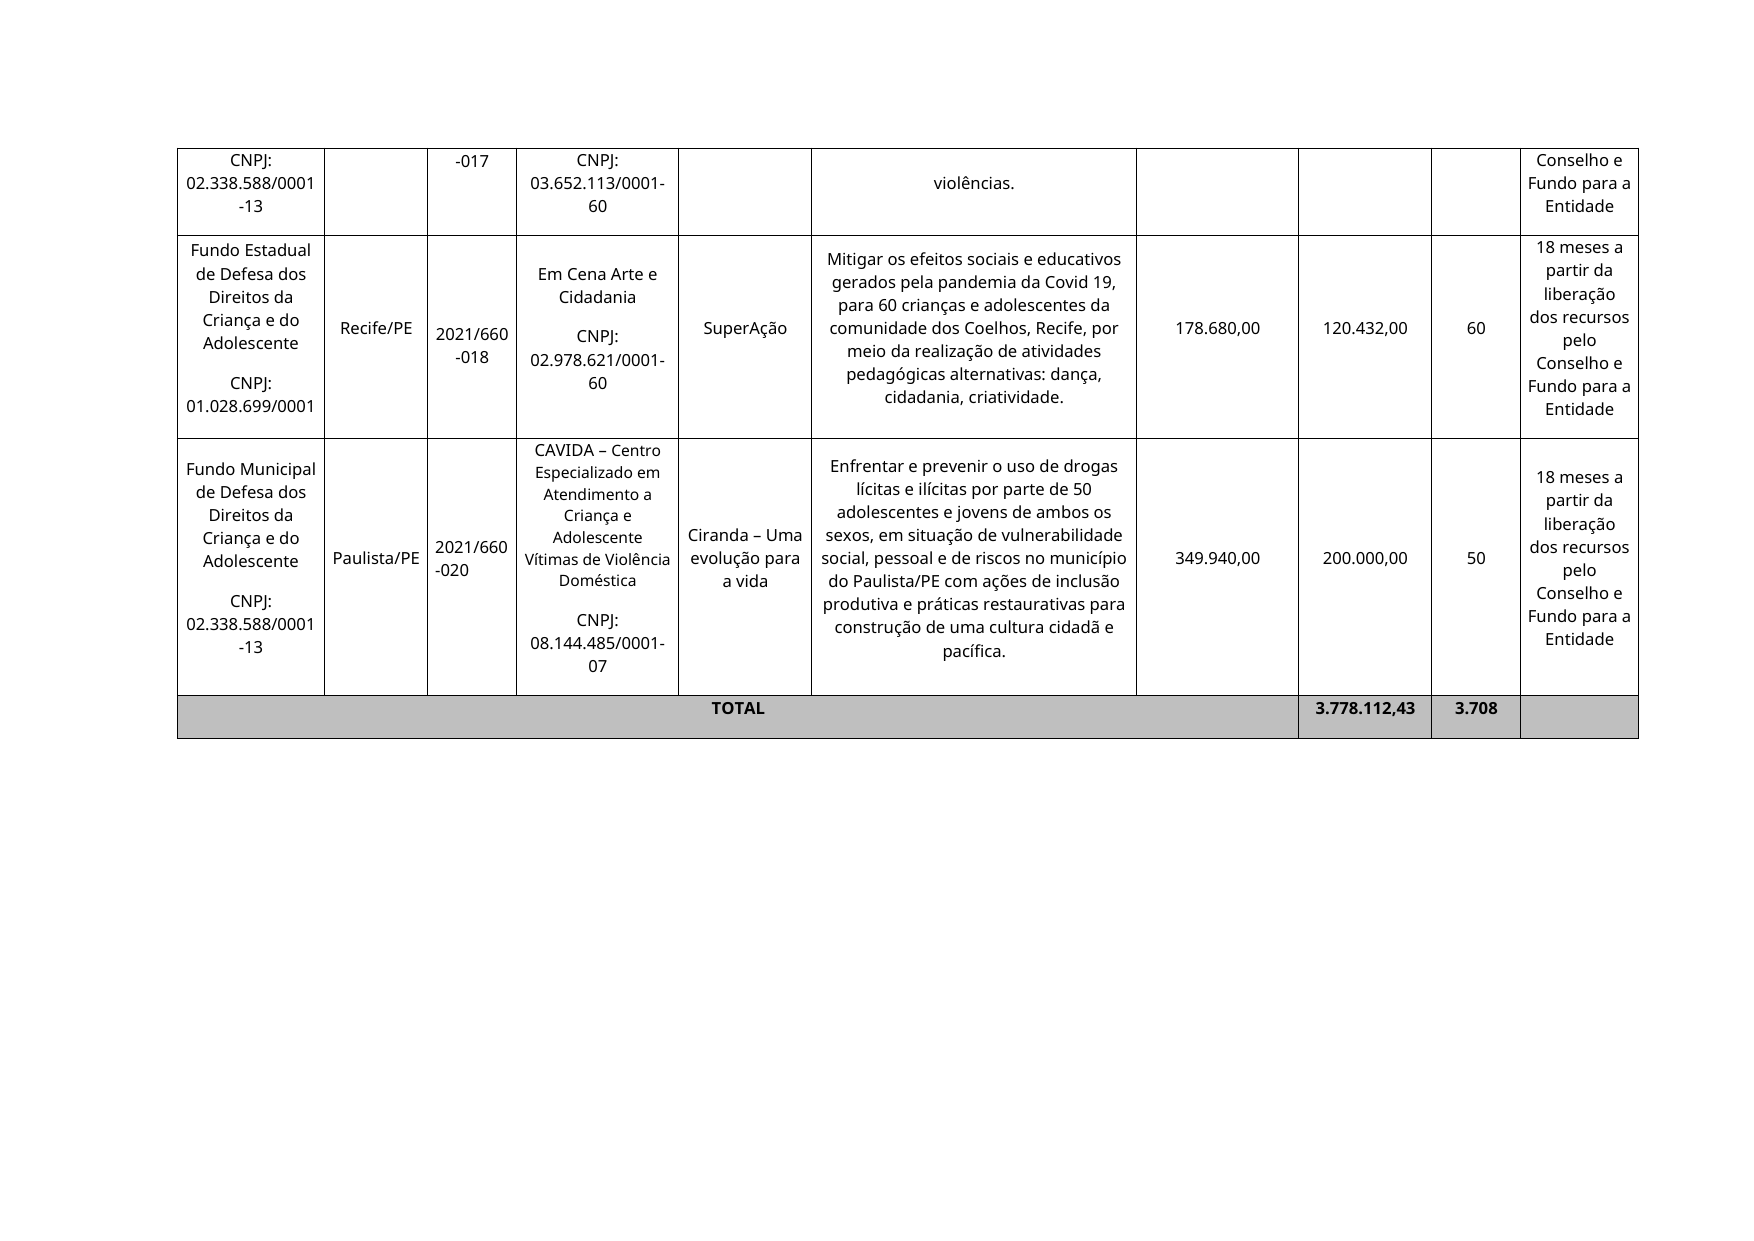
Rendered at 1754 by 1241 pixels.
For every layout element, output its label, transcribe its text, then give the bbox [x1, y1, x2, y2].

table_cell Enfrentar e prevenir o uso de drogas lícitas e ilícitas por parte de 50 adolescentes e jovens de ambos os sexos, em situação de vulnerabilidade social, pessoal e de riscos no município do Paulista/PE com ações de inclusão produtiva e práticas restaurativas para construção de uma cultura cidadã e pacífica. [812, 439, 1136, 694]
table_cell CNPJ: 02.338.588/0001-13 [178, 149, 324, 235]
table_cell 200.000,00 [1299, 439, 1431, 694]
table_cell [1521, 696, 1638, 738]
table_cell Mitigar os efeitos sociais e educativos gerados pela pandemia da Covid 19, para 60 crianças e adolescentes da comunidade dos Coelhos, Recife, por meio da realização de atividades pedagógicas alternativas: dança, cidadania, criatividade. [812, 236, 1136, 438]
table_cell Recife/PE [325, 236, 427, 438]
table_cell 18 meses a partir da liberação dos recursos pelo Conselho e Fundo para a Entidade [1521, 236, 1638, 438]
table_cell SuperAção [679, 236, 811, 438]
table_cell [1432, 149, 1520, 235]
table_cell 2021/660-018 [428, 236, 516, 438]
table_cell [1299, 149, 1431, 235]
table_cell TOTAL [178, 696, 1298, 738]
table_cell 120.432,00 [1299, 236, 1431, 438]
table_cell CAVIDA – Centro Especializado em Atendimento a Criança e Adolescente Vítimas de Violência Doméstica CNPJ: 08.144.485/0001-07 [517, 439, 678, 694]
table_cell Conselho e Fundo para a Entidade [1521, 149, 1638, 235]
table_cell [325, 149, 427, 235]
table_cell Em Cena Arte e Cidadania CNPJ: 02.978.621/0001-60 [517, 236, 678, 438]
table_cell Paulista/PE [325, 439, 427, 694]
table_cell [1137, 149, 1298, 235]
table_cell 3.708 [1432, 696, 1520, 738]
table_cell 017 [428, 149, 516, 235]
table_cell 50 [1432, 439, 1520, 694]
table_cell violências. [812, 149, 1136, 235]
table_cell 60 [1432, 236, 1520, 438]
table_cell Ciranda – Uma evolução para a vida [679, 439, 811, 694]
table_cell Fundo Municipal de Defesa dos Direitos da Criança e do Adolescente CNPJ: 02.338.588/0001-13 [178, 439, 324, 694]
table_cell 349.940,00 [1137, 439, 1298, 694]
table_cell 2021/660-020 [428, 439, 516, 694]
table_cell CNPJ: 03.652.113/0001-60 [517, 149, 678, 235]
table_cell Fundo Estadual de Defesa dos Direitos da Criança e do Adolescente CNPJ: 01.028.699/0001 [178, 236, 324, 438]
table_cell [679, 149, 811, 235]
table_cell 18 meses a partir da liberação dos recursos pelo Conselho e Fundo para a Entidade [1521, 439, 1638, 694]
table_cell 3.778.112,43 [1299, 696, 1431, 738]
table_cell 178.680,00 [1137, 236, 1298, 438]
